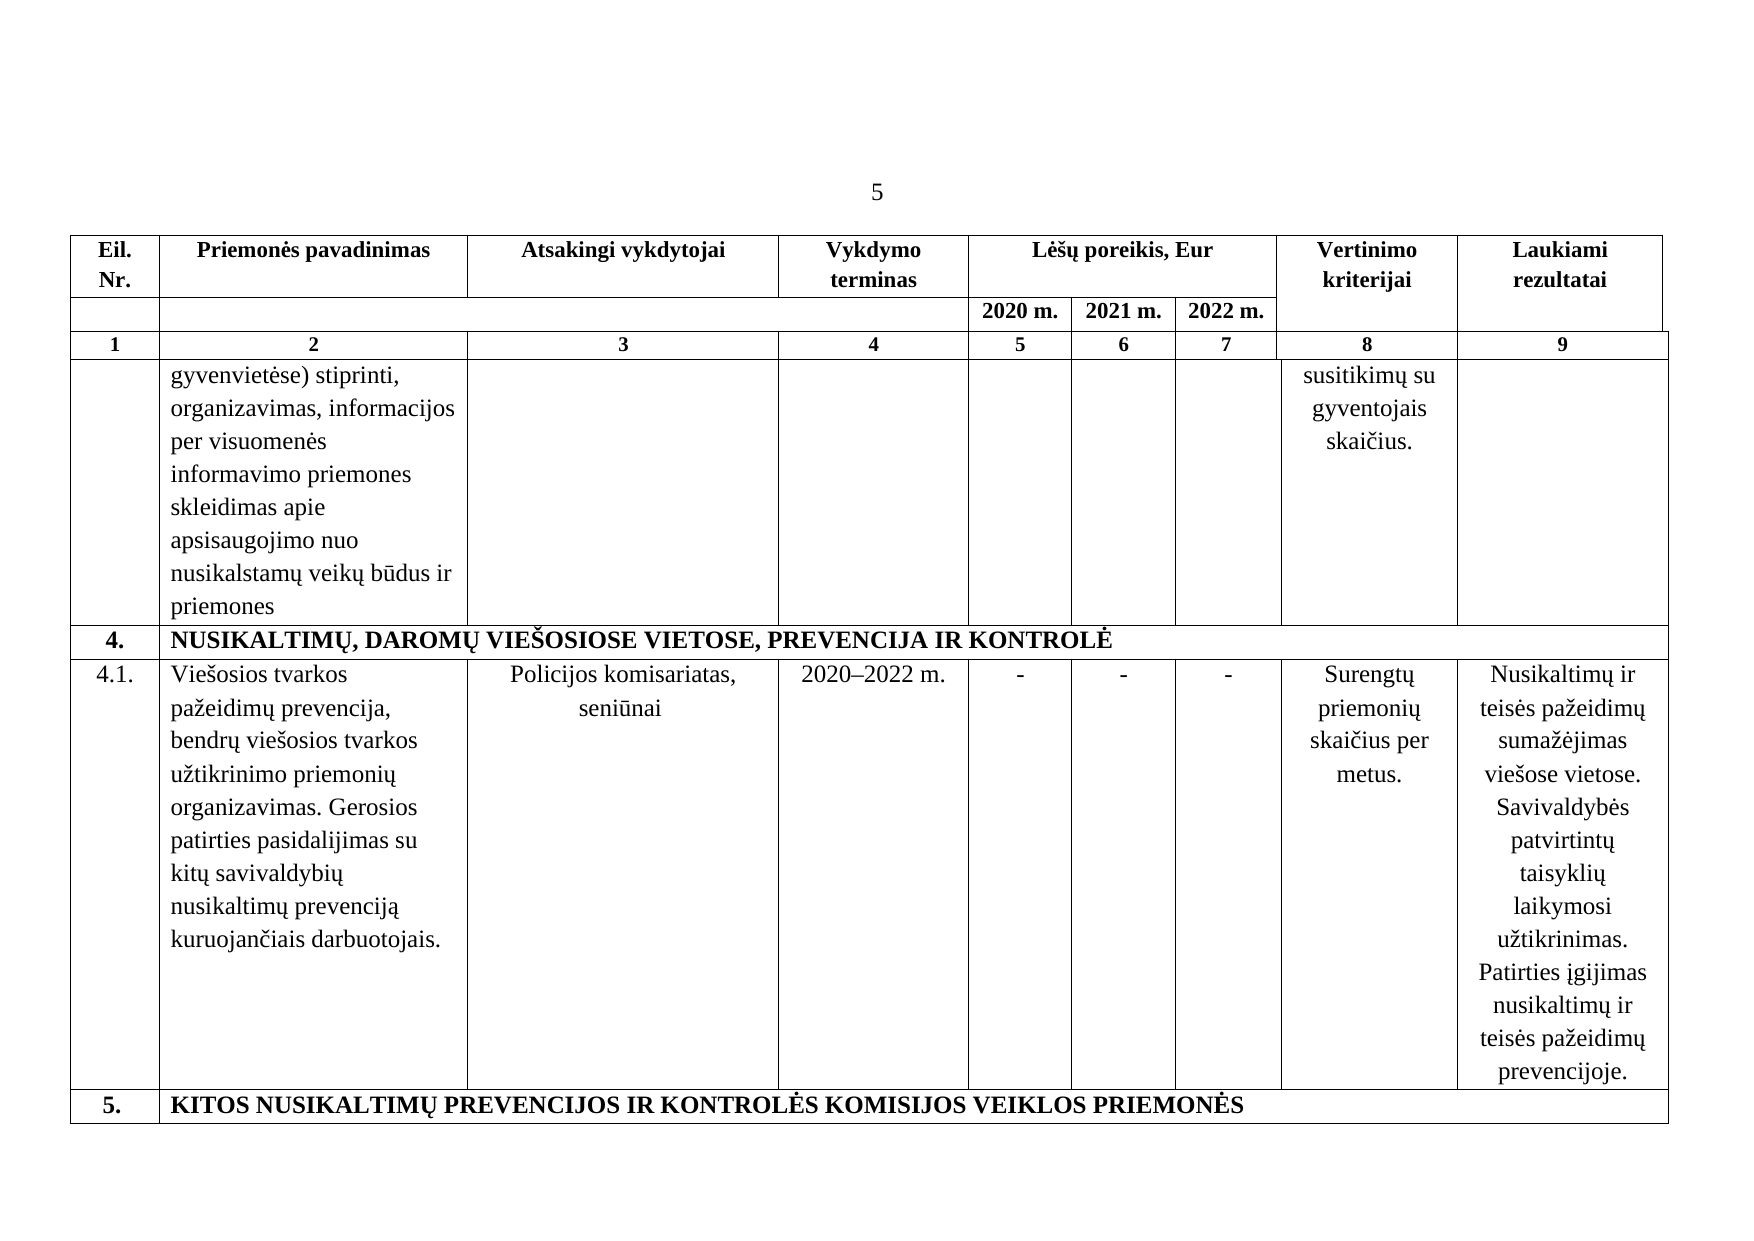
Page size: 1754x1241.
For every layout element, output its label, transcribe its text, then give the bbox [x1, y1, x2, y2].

table_cell - [1176, 660, 1281, 1089]
table_cell 5. [71, 1090, 159, 1123]
table_cell [160, 298, 968, 331]
table_cell Policijos komisariatas, seniūnai [468, 660, 778, 1089]
table_header Vykdymo terminas [779, 236, 968, 297]
table_header Priemonės pavadinimas [160, 236, 467, 297]
table_cell 2020–2022 m. [779, 660, 968, 1089]
table_cell - [1072, 360, 1175, 624]
table_header Atsakingi vykdytojai [468, 236, 778, 297]
table_cell Nusikaltimų ir teisės pažeidimų sumažėjimas viešose vietose. Savivaldybės patvirtintų taisyklių laikymosi užtikrinimas. Patirties įgijimas nusikaltimų ir teisės pažeidimų prevencijoje. [1458, 660, 1668, 1089]
table_cell 2 [160, 332, 467, 359]
table_cell 8 [1277, 332, 1457, 359]
table_cell [1458, 360, 1668, 624]
table_cell [71, 360, 159, 624]
table_cell 2021 m. [1072, 298, 1175, 331]
table_header Vertinimo kriterijai [1277, 236, 1457, 331]
table_cell [71, 298, 159, 331]
table_cell 4.1. [71, 660, 159, 1089]
table_cell - [969, 660, 1071, 1089]
table_cell Surengtų priemonių skaičius per metus. [1282, 660, 1457, 1089]
table_cell - [1072, 660, 1175, 1089]
table_cell susitikimų su gyventojais skaičius. [1282, 360, 1457, 624]
table_cell [779, 360, 968, 624]
table_cell [468, 360, 778, 624]
table_cell 4. [71, 626, 159, 658]
table_cell KITOS NUSIKALTIMŲ PREVENCIJOS IR KONTROLĖS KOMISIJOS VEIKLOS PRIEMONĖS [160, 1090, 1668, 1123]
table_cell gyvenvietėse) stiprinti, organizavimas, informacijos per visuomenės informavimo priemones skleidimas apie apsisaugojimo nuo nusikalstamų veikų būdus ir priemones [160, 360, 467, 624]
table_header Lėšų poreikis, Eur [969, 236, 1276, 297]
table_cell 2020 m. [969, 298, 1071, 331]
table_cell Viešosios tvarkos pažeidimų prevencija, bendrų viešosios tvarkos užtikrinimo priemonių organizavimas. Gerosios patirties pasidalijimas su kitų savivaldybių nusikaltimų prevenciją kuruojančiais darbuotojais. [160, 660, 467, 1089]
table_header [1663, 235, 1668, 297]
table_cell 6 [1072, 332, 1175, 359]
table_cell - [1176, 360, 1281, 624]
table_cell 9 [1458, 332, 1668, 359]
table_cell 7 [1176, 332, 1276, 359]
table_header Eil. Nr. [71, 236, 159, 297]
table_header Laukiami rezultatai [1458, 236, 1662, 331]
table_cell - [969, 360, 1071, 624]
table_cell 1 [71, 332, 159, 359]
table_cell 2022 m. [1176, 298, 1276, 331]
table_cell [1663, 297, 1668, 331]
table_cell 4 [779, 332, 968, 359]
table_cell 3 [468, 332, 778, 359]
table_cell NUSIKALTIMŲ, DAROMŲ VIEŠOSIOSE VIETOSE, PREVENCIJA IR KONTROLĖ [160, 626, 1668, 658]
table_cell 5 [969, 332, 1071, 359]
